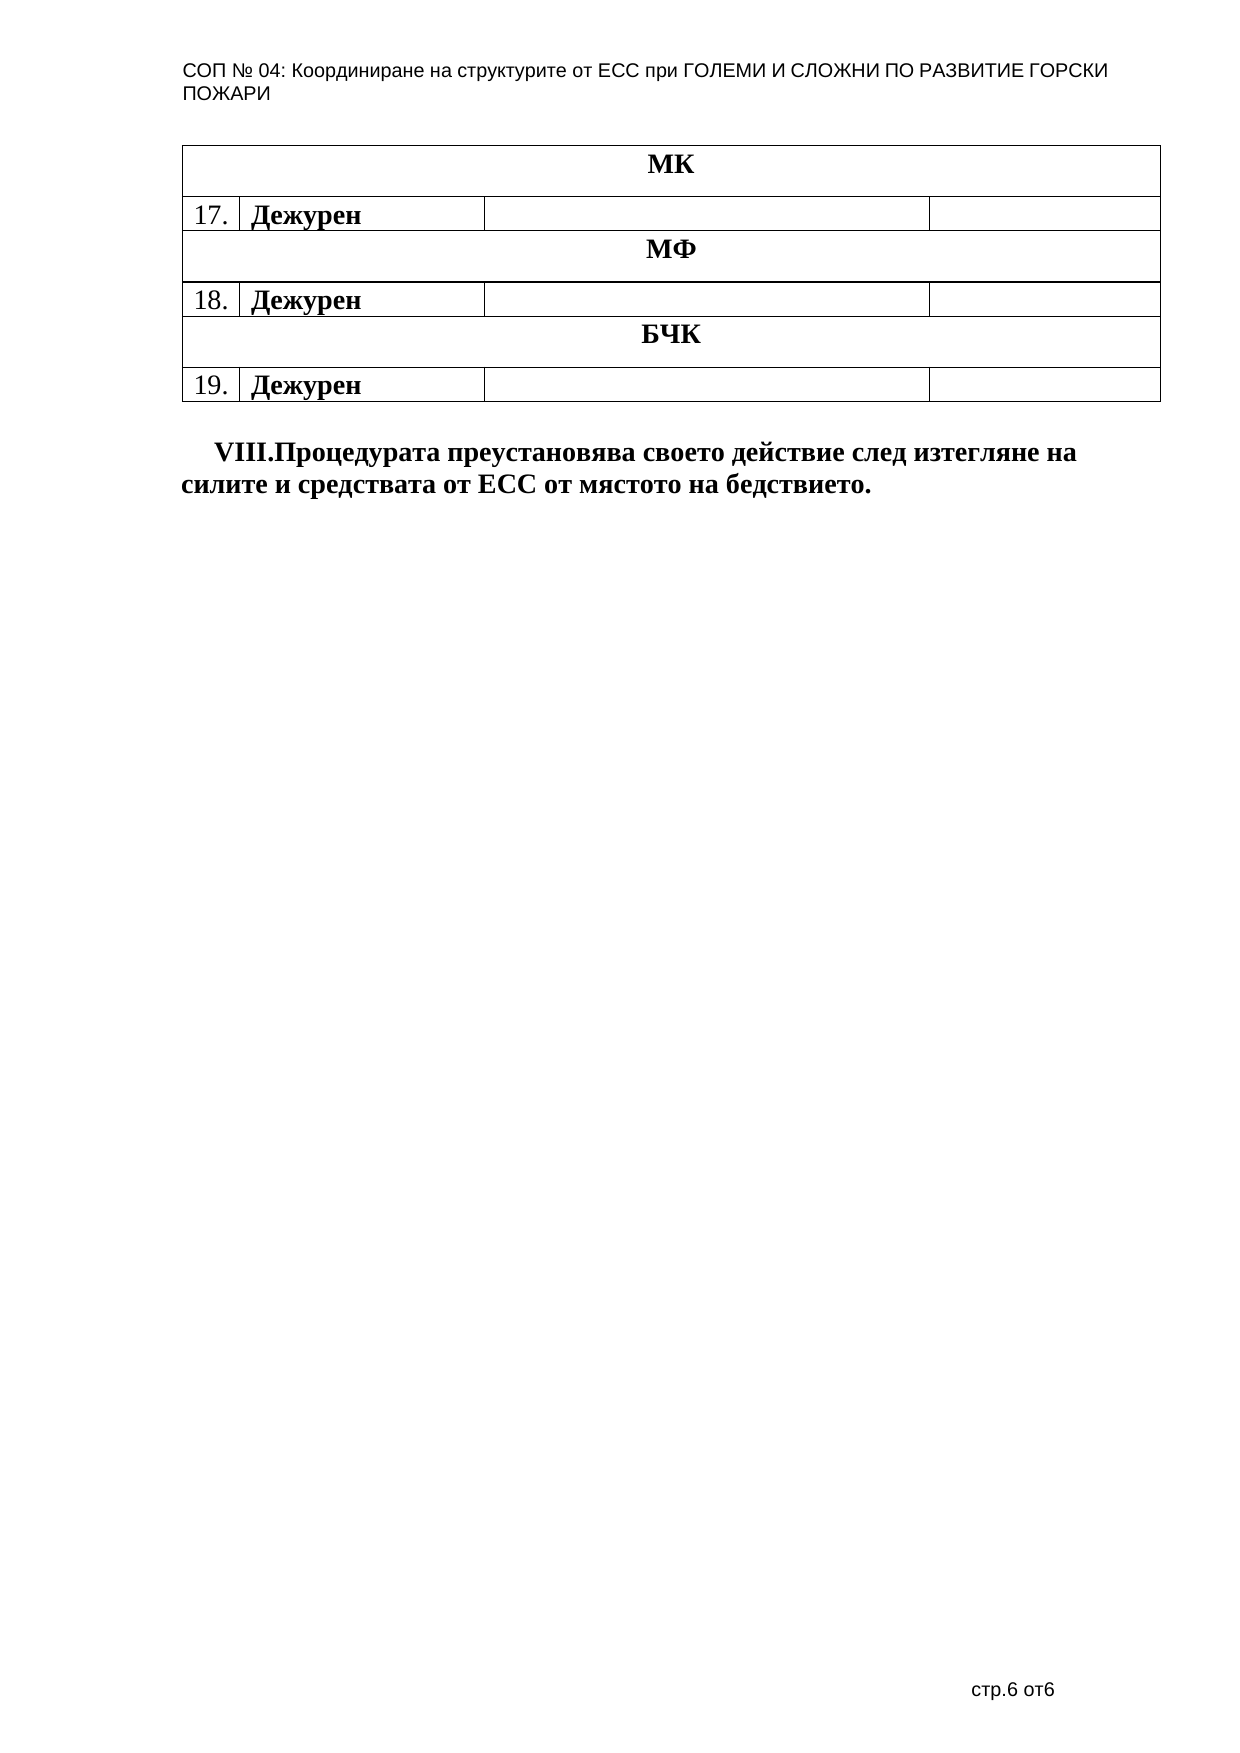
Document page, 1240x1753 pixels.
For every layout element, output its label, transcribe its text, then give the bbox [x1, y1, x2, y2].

table_cell [930, 368, 1160, 401]
table_cell [183, 146, 484, 196]
table_cell [930, 283, 1160, 316]
table_cell МК [484, 146, 1160, 196]
table_cell [485, 283, 929, 316]
table_cell [485, 368, 929, 401]
table_cell [183, 231, 484, 281]
table_cell БЧК [484, 317, 1160, 367]
table_cell [930, 197, 1160, 230]
table_cell МФ [484, 231, 1160, 281]
table_cell Дежурен [240, 283, 484, 316]
list Процедурата преустановява своето действие след изтегляне на силите и средствата от ЕСС от мястото на бедствието. [178, 434, 1150, 499]
table_cell Дежурен [240, 197, 484, 230]
table_cell [485, 197, 929, 230]
table_cell Дежурен [240, 368, 484, 401]
table_cell 19. [183, 368, 239, 401]
table_cell [183, 317, 484, 367]
table_cell 17. [183, 197, 239, 230]
table_cell 18. [183, 283, 239, 316]
